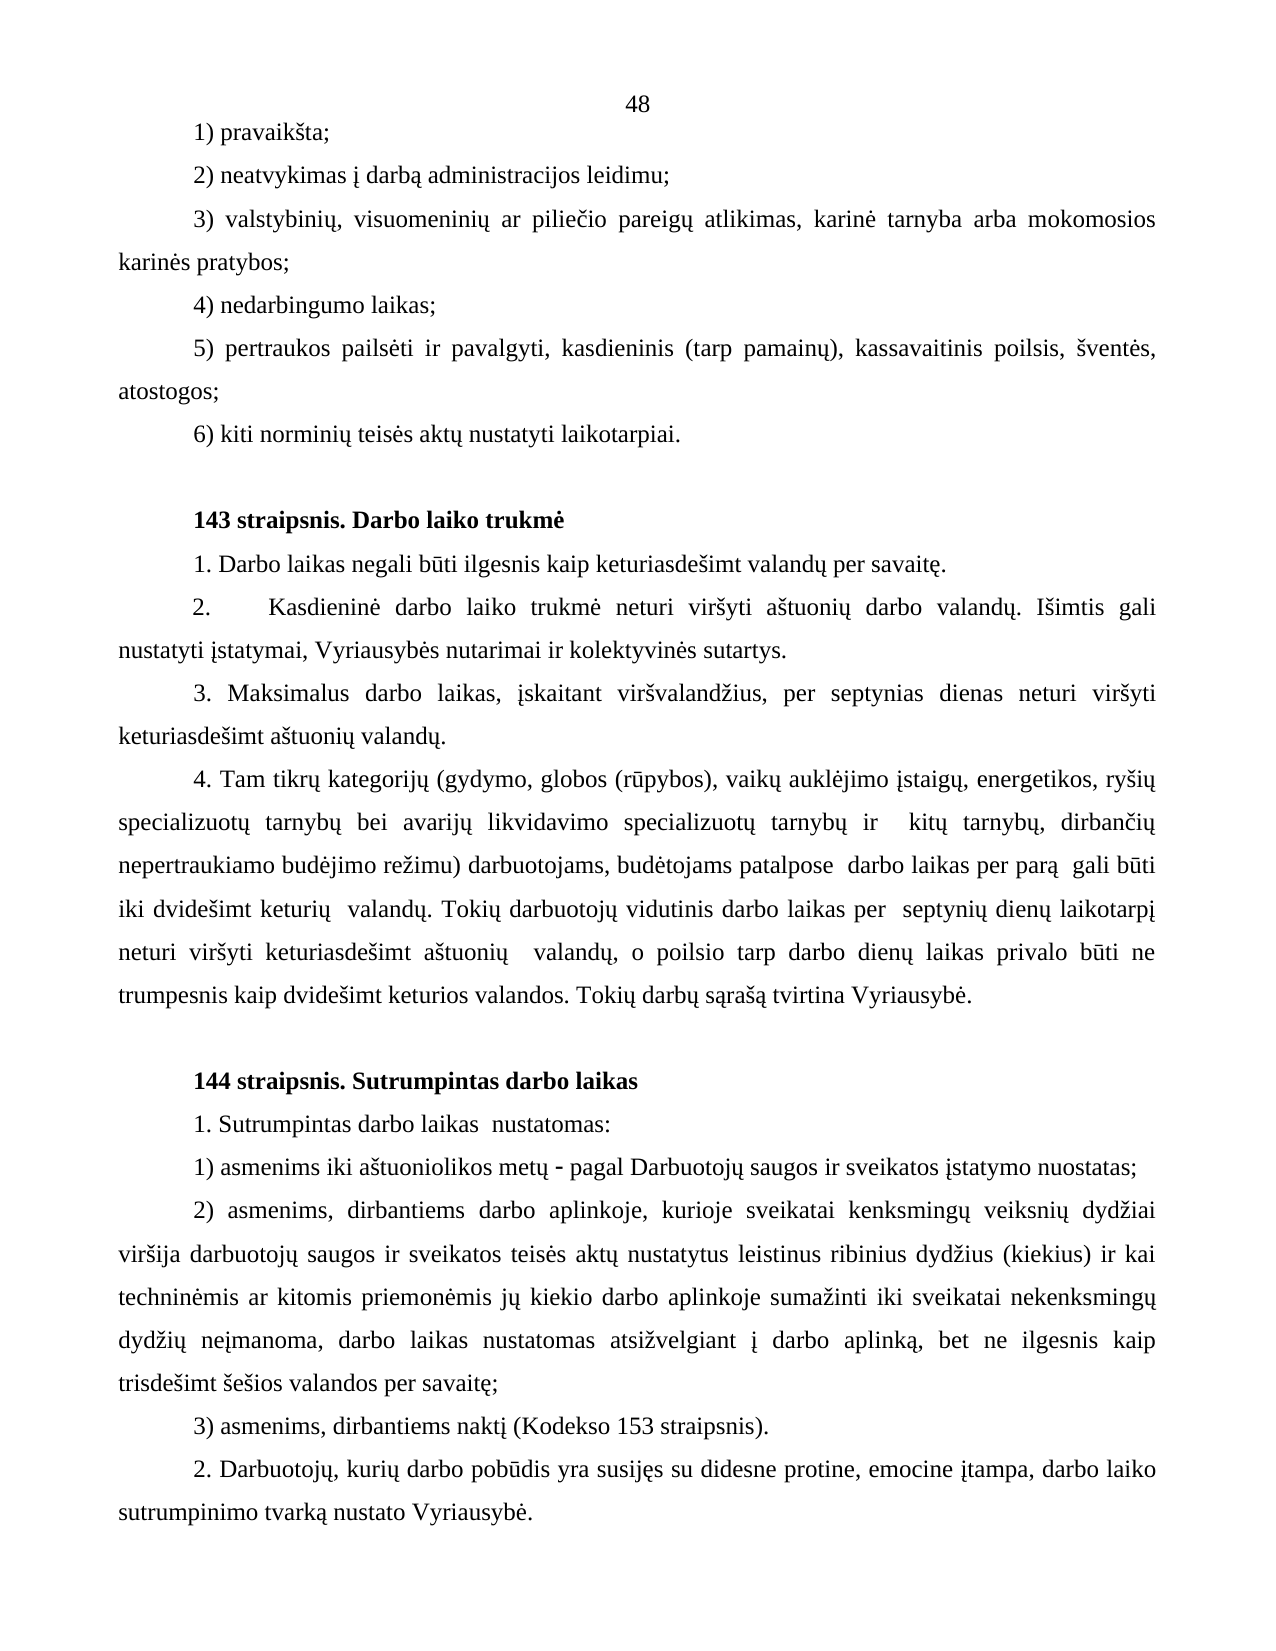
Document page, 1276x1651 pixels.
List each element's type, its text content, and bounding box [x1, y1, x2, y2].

text 4. Tam tikrų kategorijų (gydymo, globos (rūpybos), vaikų auklėjimo įstaigų, energetikos, ryšių specializuotų tarnybų bei avarijų likvidavimo specializuotų tarnybų ir kitų tarnybų, dirbančių nepertraukiamo budėjimo režimu) darbuotojams, budėtojams patalpose darbo laikas per parą gali būti iki dvidešimt keturių valandų. Tokių darbuotojų vidutinis darbo laikas per septynių dienų laikotarpį neturi viršyti keturiasdešimt aštuonių valandų, o poilsio tarp darbo dienų laikas privalo būti ne trumpesnis kaip dvidešimt keturios valandos. Tokių darbų sąrašą tvirtina Vyriausybė. [118, 764, 1157, 1009]
text 2) neatvykimas į darbą administracijos leidimu; [118, 161, 1157, 189]
text 1) pravaikšta; [118, 117, 1157, 146]
text 1. Sutrumpintas darbo laikas nustatomas: [118, 1109, 1157, 1138]
text 5) pertraukos pailsėti ir pavalgyti, kasdieninis (tarp pamainų), kassavaitinis poilsis, šventės, atostogos; [118, 333, 1157, 405]
text 4) nedarbingumo laikas; [118, 290, 1157, 319]
text 1) asmenims iki aštuoniolikos metų  pagal Darbuotojų saugos ir sveikatos įstatymo nuostatas; [118, 1152, 1157, 1181]
text 2. Kasdieninė darbo laiko trukmė neturi viršyti aštuonių darbo valandų. Išimtis gali nustatyti įstatymai, Vyriausybės nutarimai ir kolektyvinės sutartys. [118, 592, 1157, 664]
text 3) asmenims, dirbantiems naktį (Kodekso 153 straipsnis). [193, 1411, 1157, 1440]
text 3. Maksimalus darbo laikas, įskaitant viršvalandžius, per septynias dienas neturi viršyti keturiasdešimt aštuonių valandų. [118, 678, 1157, 750]
text 3) valstybinių, visuomeninių ar piliečio pareigų atlikimas, karinė tarnyba arba mokomosios karinės pratybos; [118, 204, 1157, 276]
text 6) kiti norminių teisės aktų nustatyti laikotarpiai. [118, 419, 1157, 448]
text 144 straipsnis. Sutrumpintas darbo laikas [118, 1066, 1157, 1095]
text 2. Darbuotojų, kurių darbo pobūdis yra susijęs su didesne protine, emocine įtampa, darbo laiko sutrumpinimo tvarką nustato Vyriausybė. [118, 1454, 1157, 1526]
text 1. Darbo laikas negali būti ilgesnis kaip keturiasdešimt valandų per savaitę. [118, 549, 1157, 577]
text 2) asmenims, dirbantiems darbo aplinkoje, kurioje sveikatai kenksmingų veiksnių dydžiai viršija darbuotojų saugos ir sveikatos teisės aktų nustatytus leistinus ribinius dydžius (kiekius) ir kai techninėmis ar kitomis priemonėmis jų kiekio darbo aplinkoje sumažinti iki sveikatai nekenksmingų dydžių neįmanoma, darbo laikas nustatomas atsižvelgiant į darbo aplinką, bet ne ilgesnis kaip trisdešimt šešios valandos per savaitę; [118, 1196, 1157, 1397]
text 143 straipsnis. Darbo laiko trukmė [118, 506, 1157, 534]
